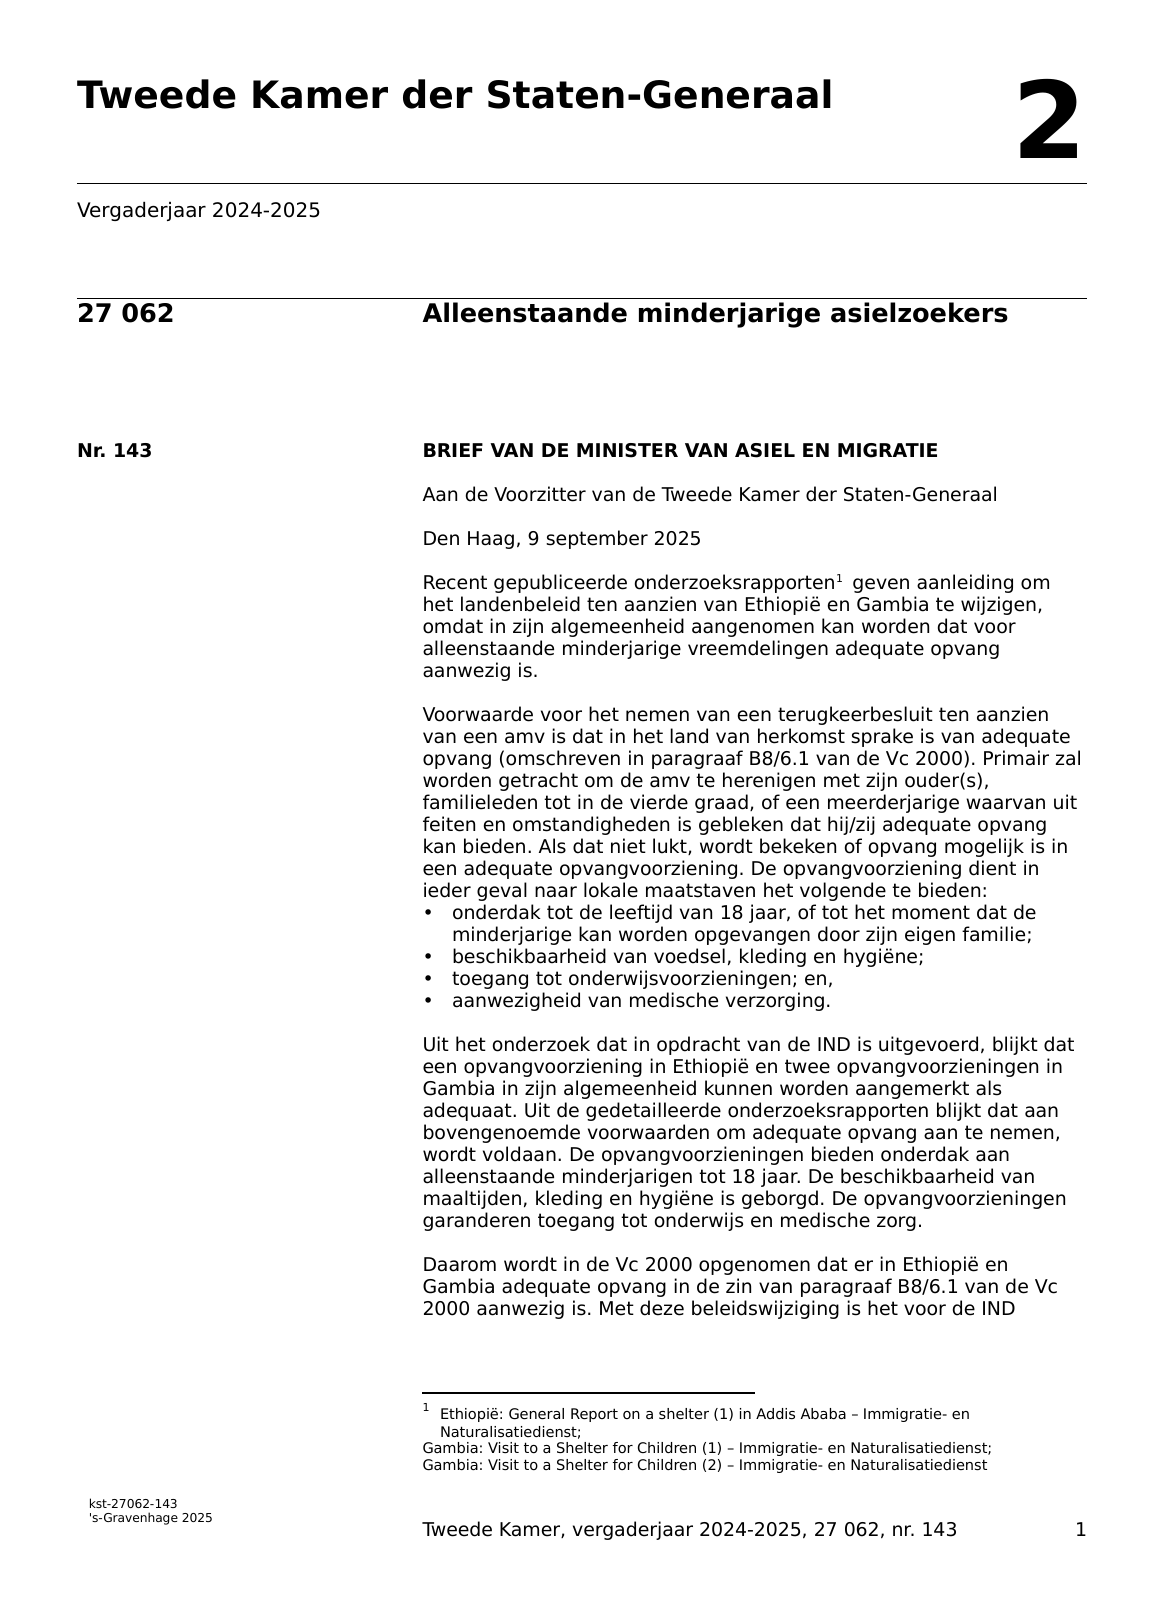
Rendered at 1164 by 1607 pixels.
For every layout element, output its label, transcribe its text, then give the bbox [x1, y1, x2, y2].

subtitle Nr. 143 BRIEF VAN DE MINISTER VAN ASIEL EN MIGRATIE [77, 440, 1087, 462]
text Ethiopië: General Report on a shelter (1) in Addis Ababa – Immigratie- en Naturalisatiedienst; [422, 1402, 1087, 1441]
text Uit het onderzoek dat in opdracht van de IND is uitgevoerd, blijkt dat een opvangvoorziening in Ethiopië en twee opvangvoorzieningen in Gambia in zijn algemeenheid kunnen worden aangemerkt als adequaat. Uit de gedetailleerde onderzoeksrapporten blijkt dat aan bovengenoemde voorwaarden om adequate opvang aan te nemen, wordt voldaan. De opvangvoorzieningen bieden onderdak aan alleenstaande minderjarigen tot 18 jaar. De beschikbaarheid van maaltijden, kleding en hygiëne is geborgd. De opvangvoorzieningen garanderen toegang tot onderwijs en medische zorg. [422, 1034, 1087, 1232]
text kst-27062-143 [88, 1497, 323, 1511]
table_header 2 [886, 59, 1087, 183]
subtitle 27 062 Alleenstaande minderjarige asielzoekers [77, 299, 1087, 329]
text 's-Gravenhage 2025 [88, 1511, 323, 1525]
table_header Tweede Kamer der Staten-Generaal [77, 59, 886, 183]
text Gambia: Visit to a Shelter for Children (1) – Immigratie- en Naturalisatiedienst; [422, 1441, 1087, 1457]
text • aanwezigheid van medische verzorging. [422, 990, 1087, 1012]
text Voorwaarde voor het nemen van een terugkeerbesluit ten aanzien van een amv is dat in het land van herkomst sprake is van adequate opvang (omschreven in paragraaf B8/6.1 van de Vc 2000). Primair zal worden getracht om de amv te herenigen met zijn ouder(s), familieleden tot in de vierde graad, of een meerderjarige waarvan uit feiten en omstandigheden is gebleken dat hij/zij adequate opvang kan bieden. Als dat niet lukt, wordt bekeken of opvang mogelijk is in een adequate opvangvoorziening. De opvangvoorziening dient in ieder geval naar lokale maatstaven het volgende te bieden: [422, 704, 1087, 902]
text Aan de Voorzitter van de Tweede Kamer der Staten-Generaal [422, 484, 1087, 506]
text • beschikbaarheid van voedsel, kleding en hygiëne; [422, 946, 1087, 968]
table_cell Vergaderjaar 2024-2025 [77, 184, 1087, 298]
text Recent gepubliceerde onderzoeksrapporten geven aanleiding om het landenbeleid ten aanzien van Ethiopië en Gambia te wijzigen, omdat in zijn algemeenheid aangenomen kan worden dat voor alleenstaande minderjarige vreemdelingen adequate opvang aanwezig is. [422, 572, 1087, 682]
text Den Haag, 9 september 2025 [422, 528, 1087, 550]
text Daarom wordt in de Vc 2000 opgenomen dat er in Ethiopië en Gambia adequate opvang in de zin van paragraaf B8/6.1 van de Vc 2000 aanwezig is. Met deze beleidswijziging is het voor de IND [422, 1254, 1087, 1320]
text • onderdak tot de leeftijd van 18 jaar, of tot het moment dat de minderjarige kan worden opgevangen door zijn eigen familie; [422, 902, 1087, 946]
text • toegang tot onderwijsvoorzieningen; en, [422, 968, 1087, 990]
text Gambia: Visit to a Shelter for Children (2) – Immigratie- en Naturalisatiedienst [422, 1457, 1087, 1474]
